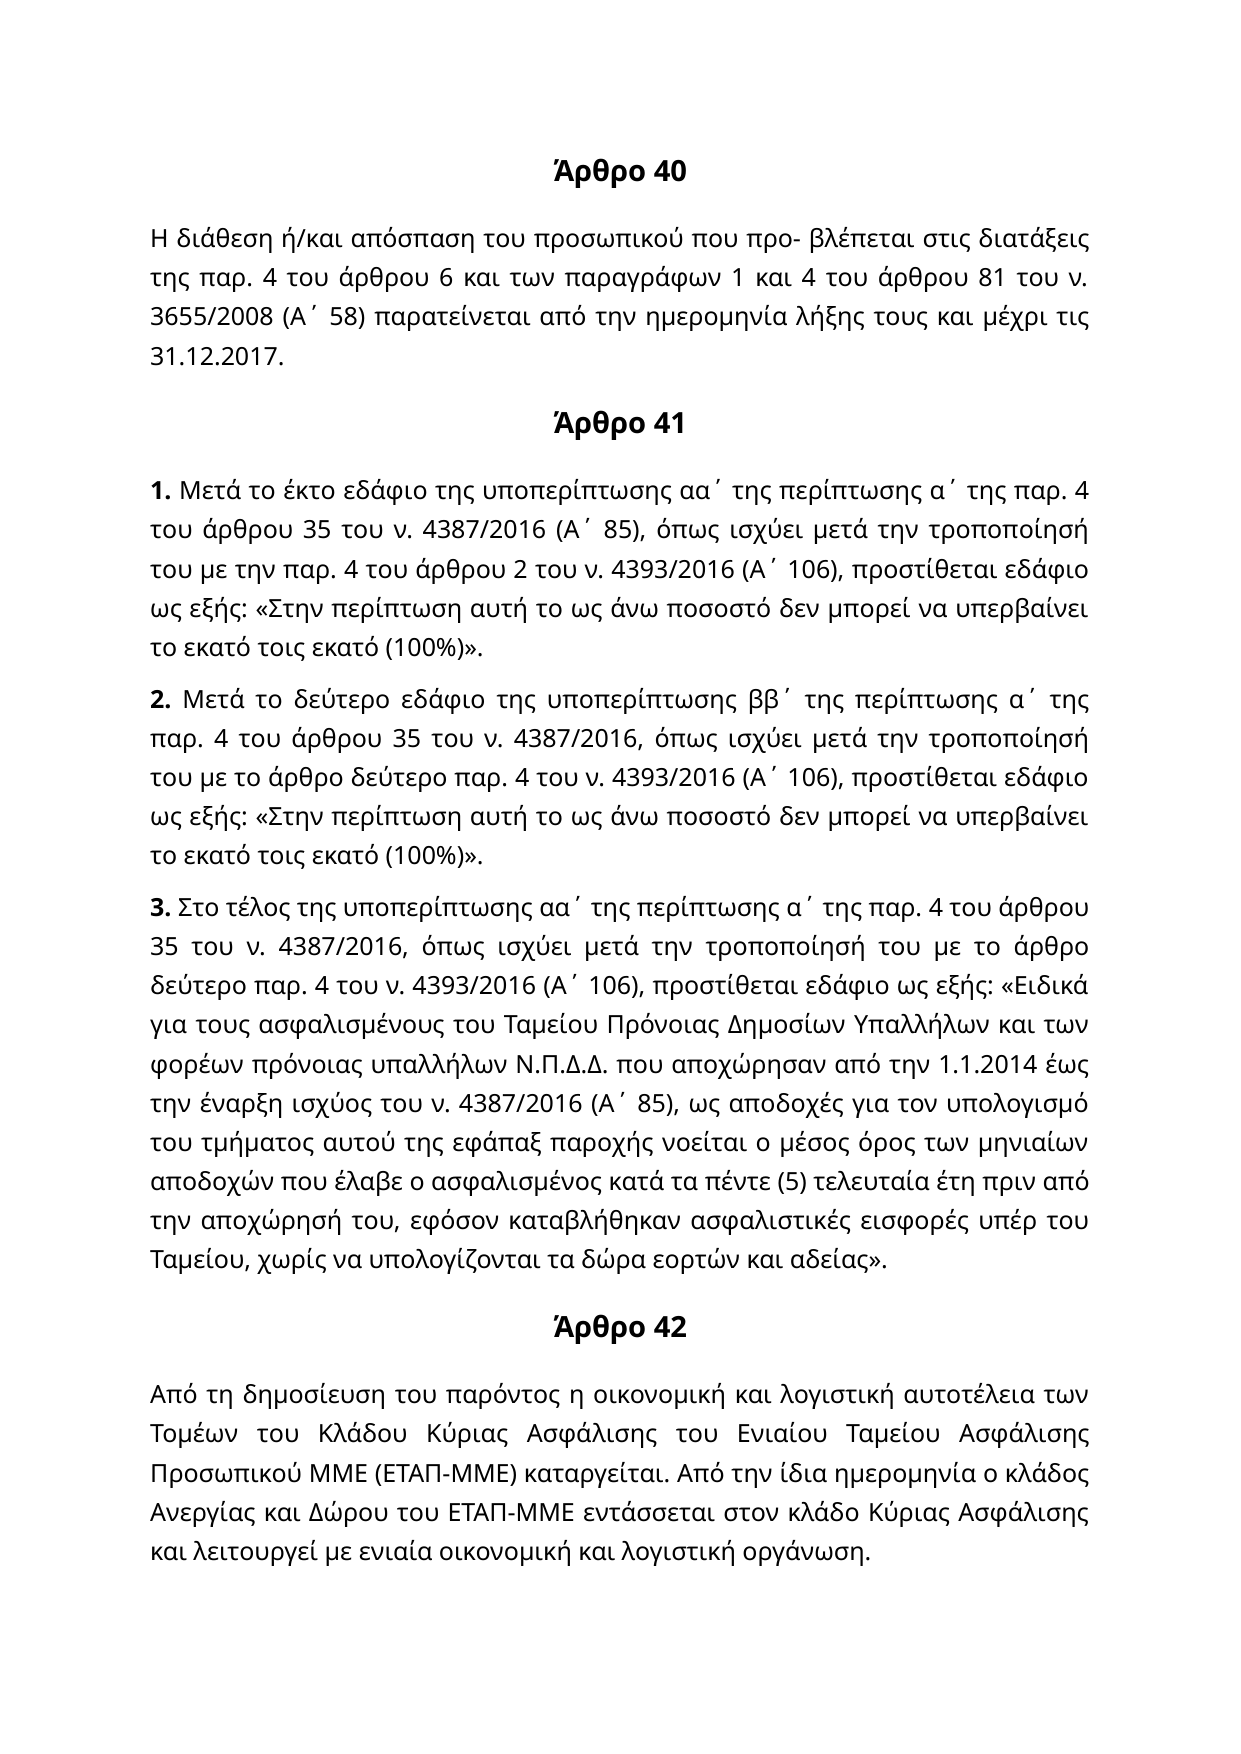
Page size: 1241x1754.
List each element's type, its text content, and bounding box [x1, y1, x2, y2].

text Από τη δημοσίευση του παρόντος η οικονομική και λογιστική αυτοτέλεια των Τομέων του Κλάδου Κύριας Ασφάλισης του Ενιαίου Ταμείου Ασφάλισης Προσωπικού ΜΜΕ (ΕΤΑΠ-ΜΜΕ) καταργείται. Από την ίδια ημερομηνία ο κλάδος Ανεργίας και Δώρου του ΕΤΑΠ-ΜΜΕ εντάσσεται στον κλάδο Κύριας Ασφάλισης και λειτουργεί με ενιαία οικονομική και λογιστική οργάνωση. [150, 1377, 1090, 1568]
subtitle Άρθρο 42 [150, 1306, 1090, 1346]
text 1. Μετά το έκτο εδάφιο της υποπερίπτωσης αα΄ της περίπτωσης α΄ της παρ. 4 του άρθρου 35 του ν. 4387/2016 (Α΄ 85), όπως ισχύει μετά την τροποποίησή του με την παρ. 4 του άρθρου 2 του ν. 4393/2016 (Α΄ 106), προστίθεται εδάφιο ως εξής: «Στην περίπτωση αυτή το ως άνω ποσοστό δεν μπορεί να υπερβαίνει το εκατό τοις εκατό (100%)». [150, 473, 1090, 664]
text Η διάθεση ή/και απόσπαση του προσωπικού που προ- βλέπεται στις διατάξεις της παρ. 4 του άρθρου 6 και των παραγράφων 1 και 4 του άρθρου 81 του ν. 3655/2008 (Α΄ 58) παρατείνεται από την ημερομηνία λήξης τους και μέχρι τις 31.12.2017. [150, 221, 1090, 372]
subtitle Άρθρο 41 [150, 402, 1090, 442]
subtitle Άρθρο 40 [150, 150, 1090, 190]
text 2. Μετά το δεύτερο εδάφιο της υποπερίπτωσης ββ΄ της περίπτωσης α΄ της παρ. 4 του άρθρου 35 του ν. 4387/2016, όπως ισχύει μετά την τροποποίησή του με το άρθρο δεύτερο παρ. 4 του ν. 4393/2016 (Α΄ 106), προστίθεται εδάφιο ως εξής: «Στην περίπτωση αυτή το ως άνω ποσοστό δεν μπορεί να υπερβαίνει το εκατό τοις εκατό (100%)». [150, 681, 1090, 872]
text 3. Στο τέλος της υποπερίπτωσης αα΄ της περίπτωσης α΄ της παρ. 4 του άρθρου 35 του ν. 4387/2016, όπως ισχύει μετά την τροποποίησή του με το άρθρο δεύτερο παρ. 4 του ν. 4393/2016 (Α΄ 106), προστίθεται εδάφιο ως εξής: «Ειδικά για τους ασφαλισμένους του Ταμείου Πρόνοιας Δημοσίων Υπαλλήλων και των φορέων πρόνοιας υπαλλήλων Ν.Π.Δ.Δ. που αποχώρησαν από την 1.1.2014 έως την έναρξη ισχύος του ν. 4387/2016 (Α΄ 85), ως αποδοχές για τον υπολογισμό του τμήματος αυτού της εφάπαξ παροχής νοείται ο μέσος όρος των μηνιαίων αποδοχών που έλαβε ο ασφαλισμένος κατά τα πέντε (5) τελευταία έτη πριν από την αποχώρησή του, εφόσον καταβλήθηκαν ασφαλιστικές εισφορές υπέρ του Ταμείου, χωρίς να υπολογίζονται τα δώρα εορτών και αδείας». [150, 889, 1090, 1276]
